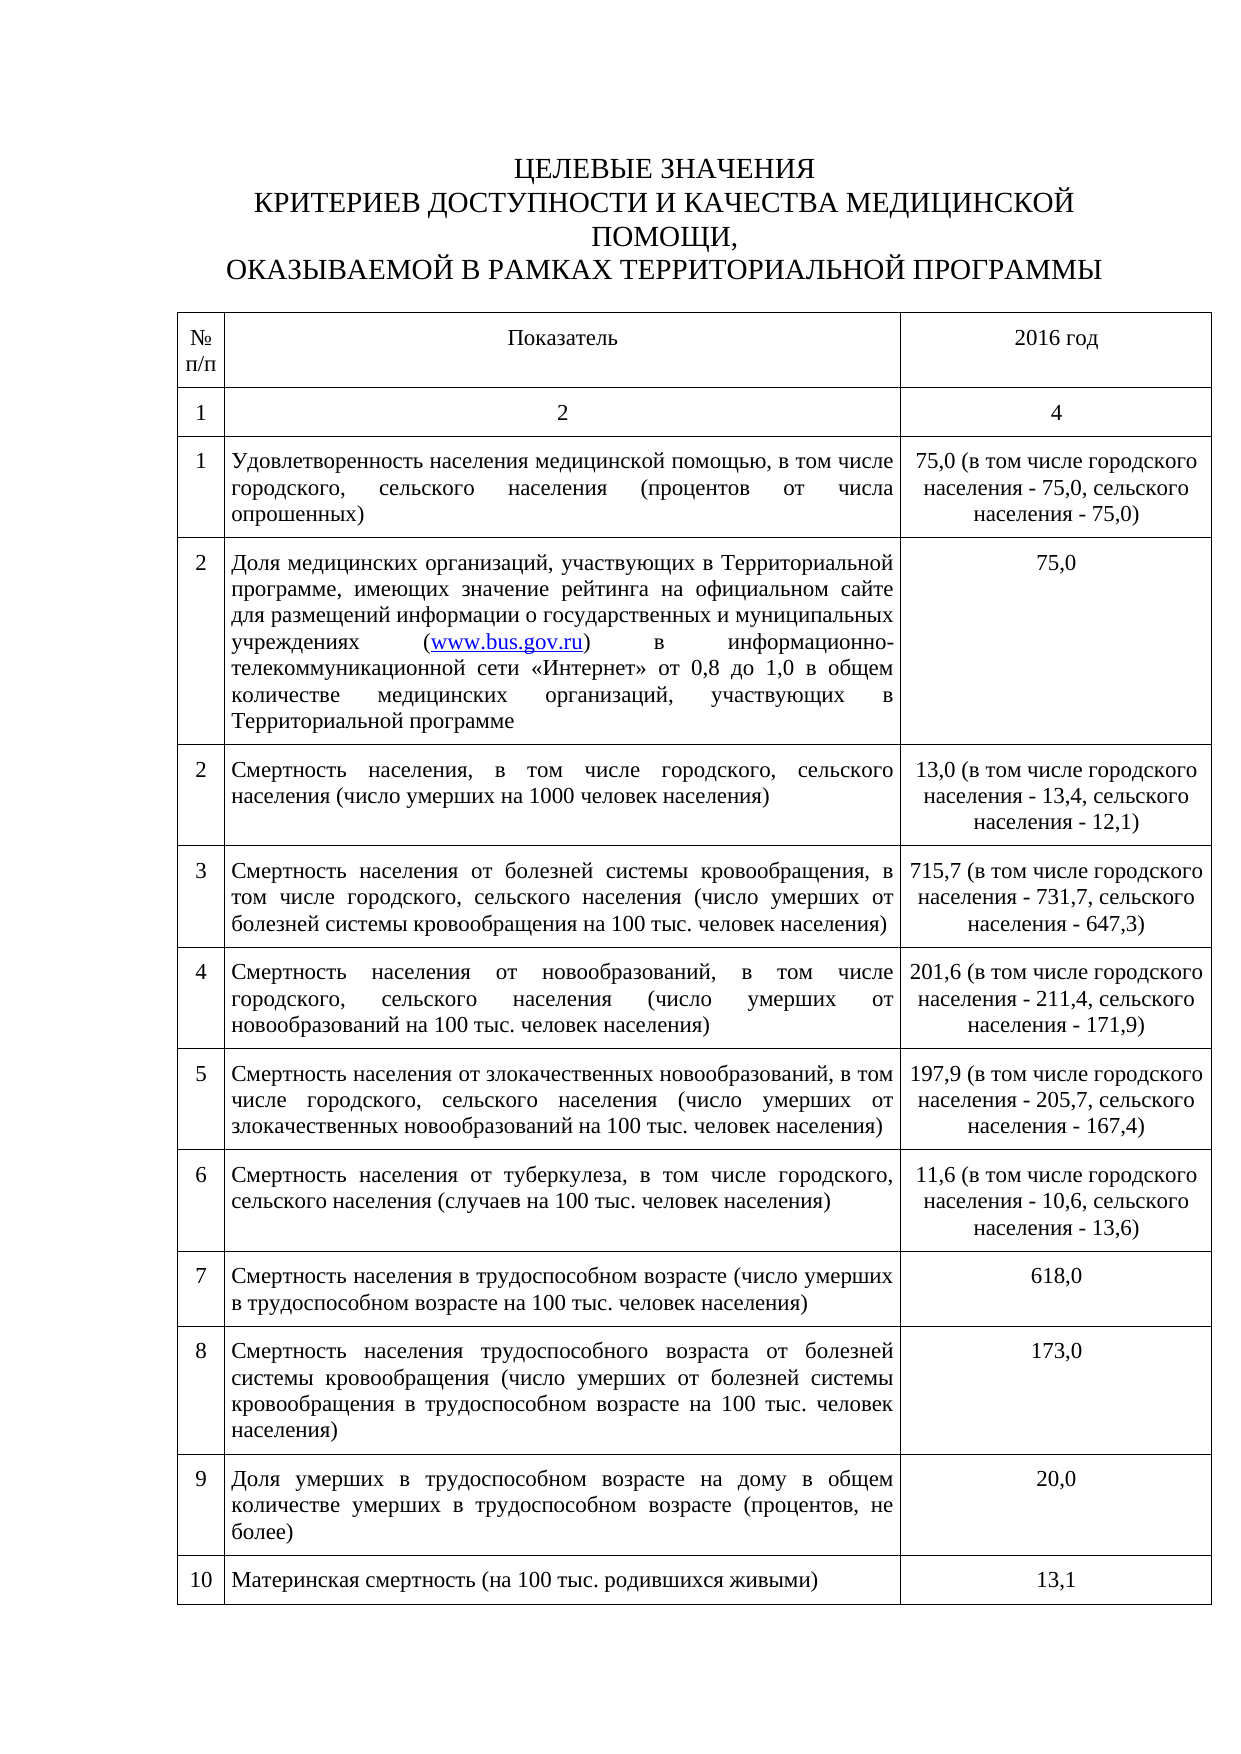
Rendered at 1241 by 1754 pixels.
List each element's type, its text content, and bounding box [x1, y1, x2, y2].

table_cell 618,0 [901, 1252, 1211, 1326]
table_cell 7 [178, 1252, 224, 1326]
table_cell 5 [178, 1049, 224, 1149]
table_cell Смертность населения от болезней системы кровообращения, в том числе городского, сельского населения (число умерших от болезней системы кровообращения на 100 тыс. человек населения) [225, 846, 900, 947]
table_cell 715,7 (в том числе городского населения - 731,7, сельского населения - 647,3) [901, 846, 1211, 947]
table_cell 1 [178, 388, 224, 436]
table_cell Доля умерших в трудоспособном возрасте на дому в общем количестве умерших в трудоспособном возрасте (процентов, не более) [225, 1455, 900, 1555]
table_cell 2 [178, 538, 224, 744]
table_cell Материнская смертность (на 100 тыс. родившихся живыми) [225, 1556, 900, 1603]
table_cell 2 [178, 745, 224, 845]
table_cell Доля медицинских организаций, участвующих в Территориальной программе, имеющих значение рейтинга на официальном сайте для размещений информации о государственных и муниципальных учреждениях (www.bus.gov.ru) в информационно-телекоммуникационной сети «Интернет» от 0,8 до 1,0 в общем количестве медицинских организаций, участвующих в Территориальной программе [225, 538, 900, 744]
table_header № п/п [178, 313, 224, 387]
table_cell Удовлетворенность населения медицинской помощью, в том числе городского, сельского населения (процентов от числа опрошенных) [225, 437, 900, 537]
table_header 2016 год [901, 313, 1211, 387]
table_cell 173,0 [901, 1327, 1211, 1453]
table_cell 9 [178, 1455, 224, 1555]
table_cell 13,0 (в том числе городского населения - 13,4, сельского населения - 12,1) [901, 745, 1211, 845]
table_cell 1 [178, 437, 224, 537]
table_cell 3 [178, 846, 224, 947]
table_cell Смертность населения от злокачественных новообразований, в том числе городского, сельского населения (число умерших от злокачественных новообразований на 100 тыс. человек населения) [225, 1049, 900, 1149]
table_cell 2 [225, 388, 900, 436]
text ЦЕЛЕВЫЕ ЗНАЧЕНИЯ [177, 152, 1152, 185]
table_cell Смертность населения в трудоспособном возрасте (число умерших в трудоспособном возрасте на 100 тыс. человек населения) [225, 1252, 900, 1326]
table_cell 75,0 (в том числе городского населения - 75,0, сельского населения - 75,0) [901, 437, 1211, 537]
table_cell 6 [178, 1150, 224, 1251]
text КРИТЕРИЕВ ДОСТУПНОСТИ И КАЧЕСТВА МЕДИЦИНСКОЙ ПОМОЩИ, [177, 185, 1152, 252]
table_cell 11,6 (в том числе городского населения - 10,6, сельского населения - 13,6) [901, 1150, 1211, 1251]
table_header Показатель [225, 313, 900, 387]
table_cell 10 [178, 1556, 224, 1603]
table_cell 197,9 (в том числе городского населения - 205,7, сельского населения - 167,4) [901, 1049, 1211, 1149]
table_cell 13,1 [901, 1556, 1211, 1603]
table_cell Смертность населения от новообразований, в том числе городского, сельского населения (число умерших от новообразований на 100 тыс. человек населения) [225, 948, 900, 1048]
table_cell Смертность населения трудоспособного возраста от болезней системы кровообращения (число умерших от болезней системы кровообращения в трудоспособном возрасте на 100 тыс. человек населения) [225, 1327, 900, 1453]
table_cell 8 [178, 1327, 224, 1453]
table_cell Смертность населения, в том числе городского, сельского населения (число умерших на 1000 человек населения) [225, 745, 900, 845]
table_cell 201,6 (в том числе городского населения - 211,4, сельского населения - 171,9) [901, 948, 1211, 1048]
table_cell 4 [178, 948, 224, 1048]
table_cell 75,0 [901, 538, 1211, 744]
text ОКАЗЫВАЕМОЙ В РАМКАХ ТЕРРИТОРИАЛЬНОЙ ПРОГРАММЫ [177, 252, 1152, 286]
table_cell Смертность населения от туберкулеза, в том числе городского, сельского населения (случаев на 100 тыс. человек населения) [225, 1150, 900, 1251]
table_cell 4 [901, 388, 1211, 436]
table_cell 20,0 [901, 1455, 1211, 1555]
